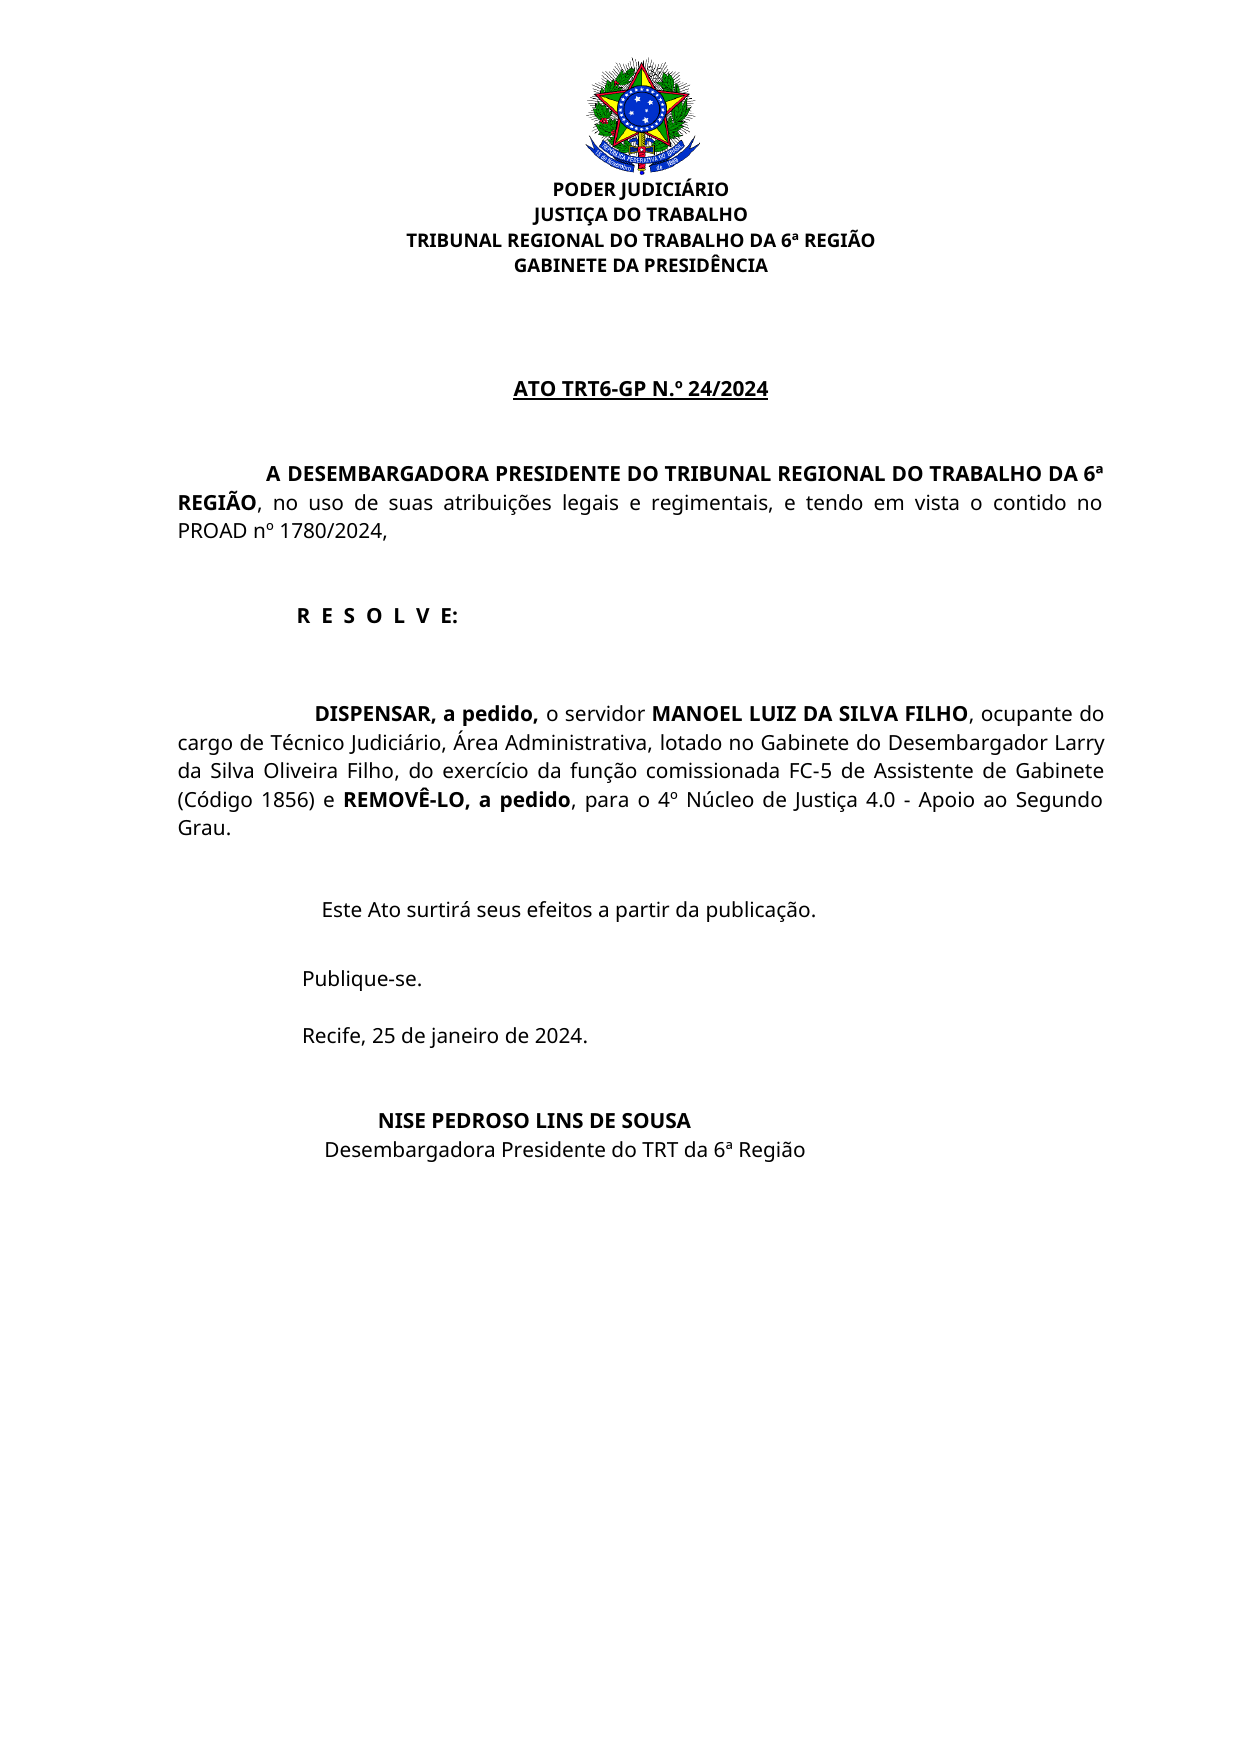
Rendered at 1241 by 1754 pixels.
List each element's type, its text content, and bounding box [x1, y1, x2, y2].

text A DESEMBARGADORA PRESIDENTE DO TRIBUNAL REGIONAL DO TRABALHO DA 6ª REGIÃO, no uso de suas atribuições legais e regimentais, e tendo em vista o contido no PROAD nº 1780/2024, [177, 459, 1104, 545]
text TRIBUNAL REGIONAL DO TRABALHO DA 6ª REGIÃO [177, 227, 1104, 253]
text R E S O L V E: [177, 602, 1104, 630]
text GABINETE DA PRESIDÊNCIA [177, 253, 1104, 278]
text Desembargadora Presidente do TRT da 6ª Região [177, 1135, 1104, 1163]
text JUSTIÇA DO TRABALHO [177, 202, 1104, 227]
text ATO TRT6-GP N.º 24/2024 [177, 374, 1104, 402]
text Este Ato surtirá seus efeitos a partir da publicação. [177, 895, 1104, 923]
text PODER JUDICIÁRIO [177, 176, 1104, 202]
text NISE PEDROSO LINS DE SOUSA [177, 1107, 1104, 1135]
text DISPENSAR, a pedido, o servidor MANOEL LUIZ DA SILVA FILHO, ocupante do cargo de Técnico Judiciário, Área Administrativa, lotado no Gabinete do Desembargador Larry da Silva Oliveira Filho, do exercício da função comissionada FC-5 de Assistente de Gabinete (Código 1856) e REMOVÊ-LO, a pedido, para o 4º Núcleo de Justiça 4.0 - Apoio ao Segundo Grau. [177, 699, 1104, 842]
text Recife, 25 de janeiro de 2024. [177, 1021, 1104, 1050]
text Publique-se. [177, 964, 1104, 993]
